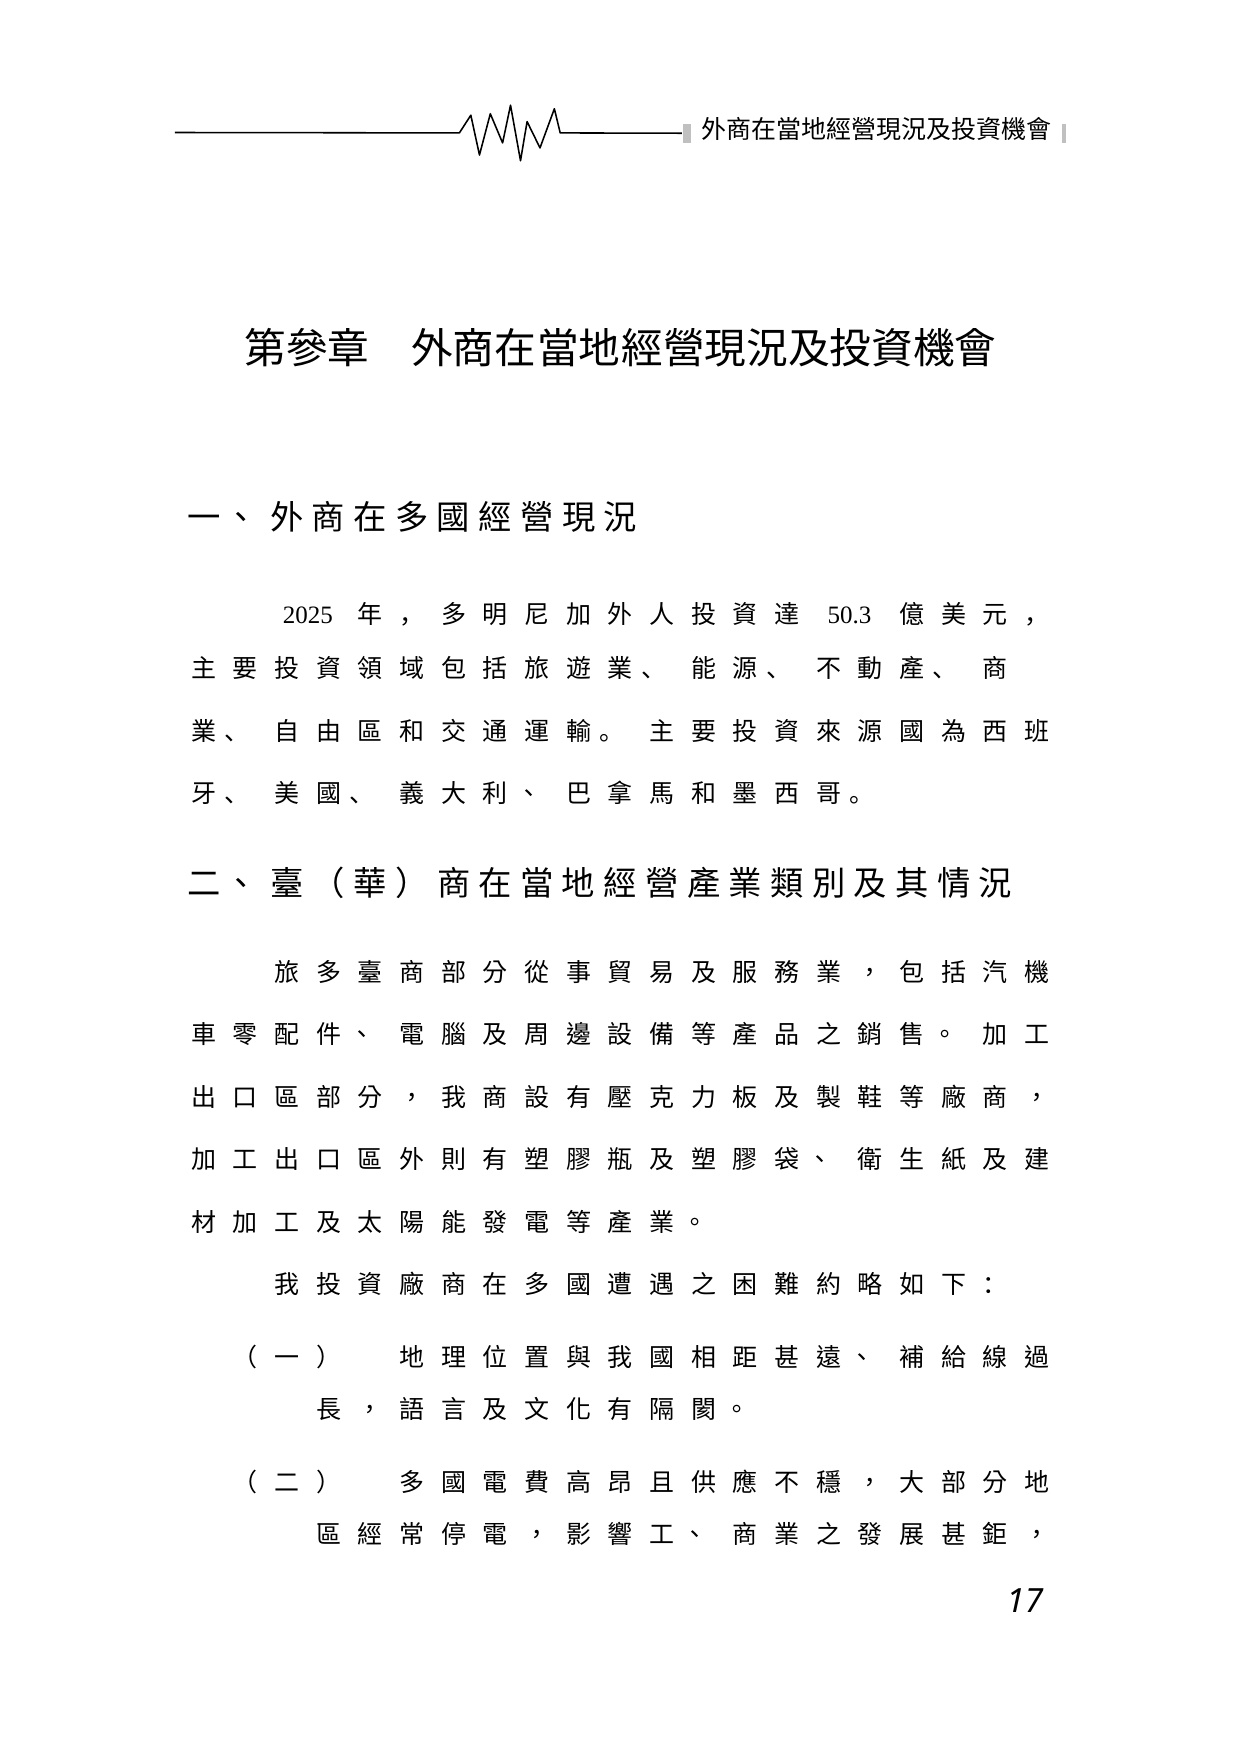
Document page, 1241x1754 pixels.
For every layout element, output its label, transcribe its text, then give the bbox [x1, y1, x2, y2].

text 旅多臺商部分從事貿易及服務業，包括汽機車零配件、電腦及周邊設備等產品之銷售。加工出口區部分，我商設有壓克力板及製鞋等廠商，加工出口區外則有塑膠瓶及塑膠袋、衛生紙及建材加工及太陽能發電等產業。 [183, 929, 1058, 1241]
text （一） 地理位置與我國相距甚遠、補給線過長，語言及文化有隔閡。 [207, 1304, 1058, 1429]
text （二） 多國電費高昂且供應不穩，大部分地區經常停電，影響工、商業之發展甚鉅， [207, 1429, 1058, 1554]
text 我投資廠商在多國遭遇之困難約略如下： [183, 1241, 1058, 1304]
text 第參章 外商在當地經營現況及投資機會 [183, 304, 1058, 366]
text 一、外商在多國經營現況 [183, 473, 1058, 536]
text 二、臺（華）商在當地經營產業類別及其情況 [183, 839, 1058, 902]
text 2025年，多明尼加外人投資達50.3億美元，主要投資領域包括旅遊業、能源、不動產、商業、自由區和交通運輸。主要投資來源國為西班牙、美國、義大利、巴拿馬和墨西哥。 [183, 563, 1058, 813]
